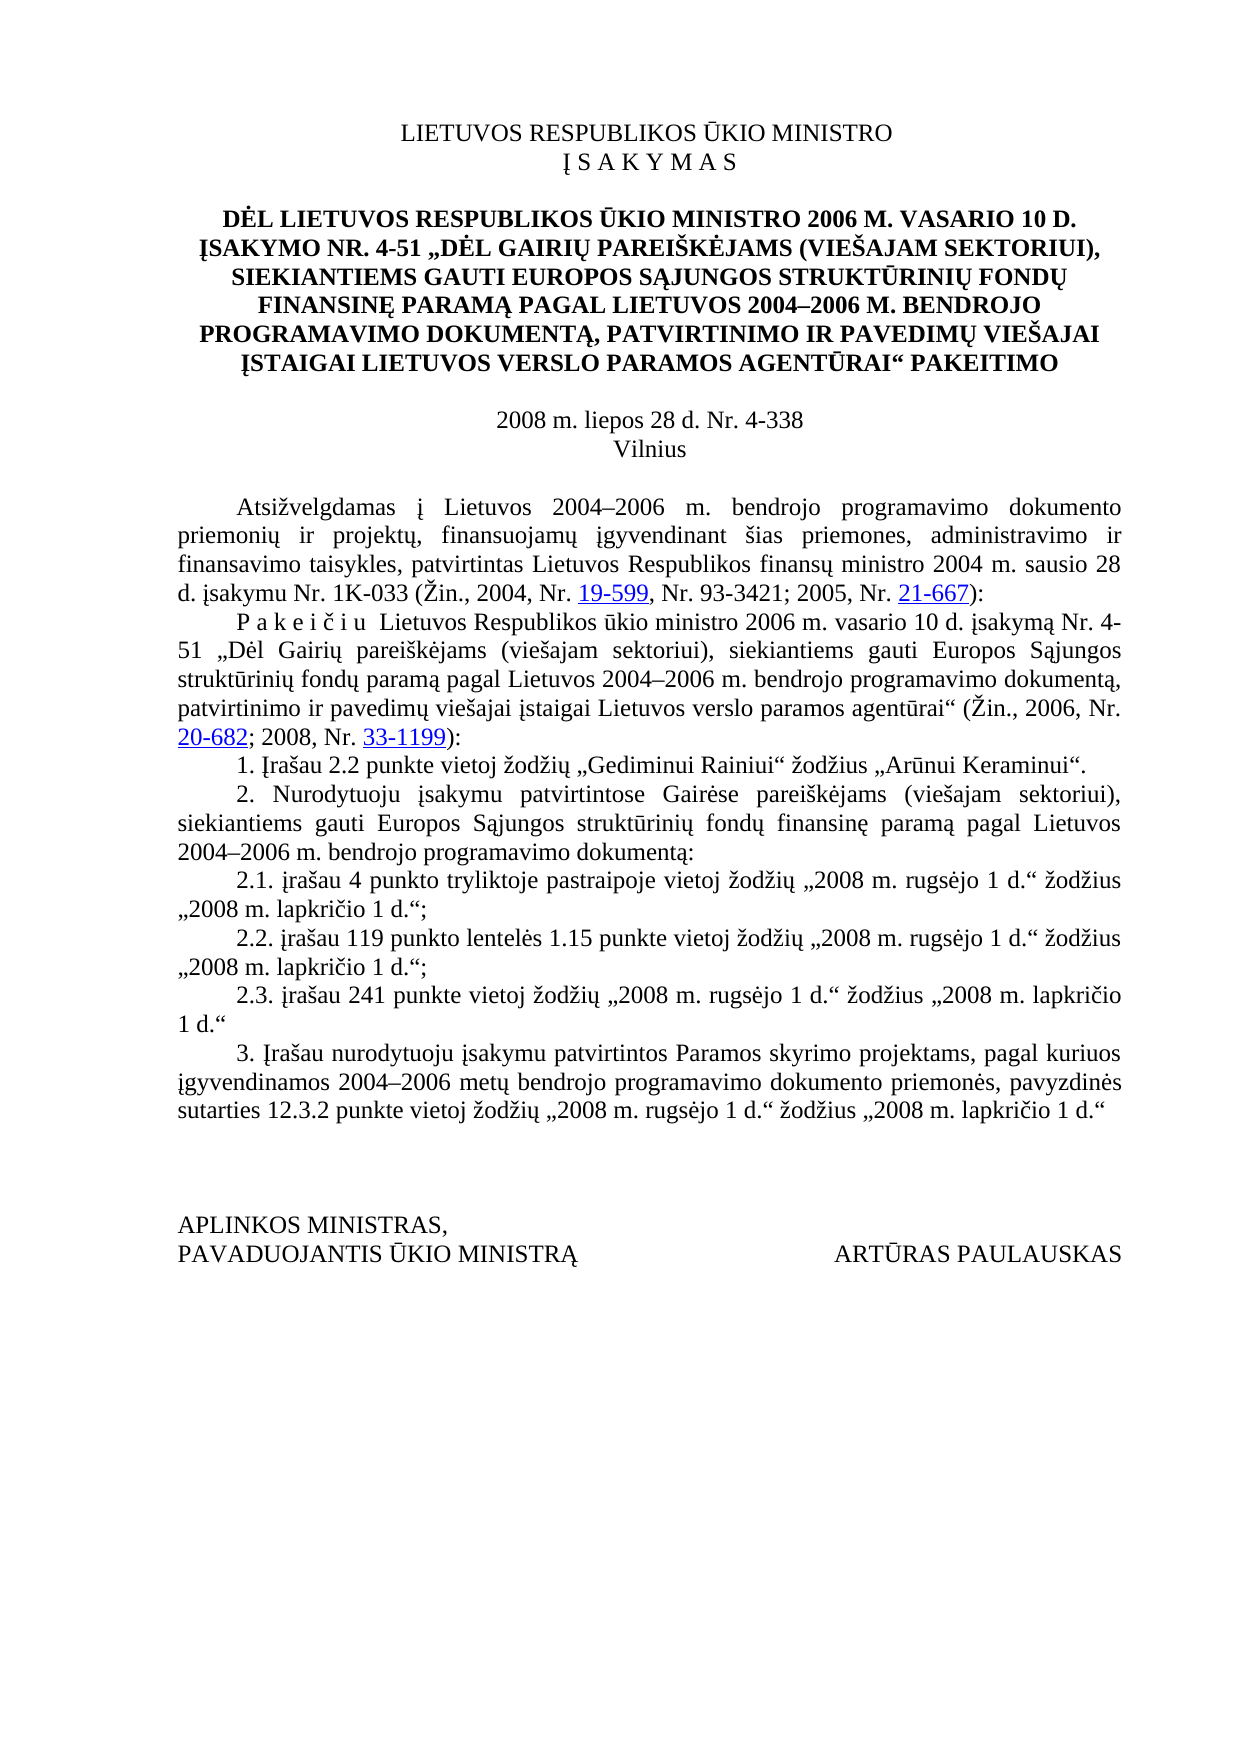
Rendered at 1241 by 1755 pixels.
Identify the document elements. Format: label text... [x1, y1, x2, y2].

text Pakeičiu Lietuvos Respublikos ūkio ministro 2006 m. vasario 10 d. įsakymą Nr. 4-51 „Dėl Gairių pareiškėjams (viešajam sektoriui), siekiantiems gauti Europos Sąjungos struktūrinių fondų paramą pagal Lietuvos 2004–2006 m. bendrojo programavimo dokumentą, patvirtinimo ir pavedimų viešajai įstaigai Lietuvos verslo paramos agentūrai“ (Žin., 2006, Nr. 20-682; 2008, Nr. 33-1199): [177, 607, 1122, 751]
text Vilnius [177, 434, 1122, 463]
text 2008 m. liepos 28 d. Nr. 4-338 [177, 406, 1122, 434]
text LIETUVOS RESPUBLIKOS ŪKIO MINISTRO [177, 118, 1122, 147]
text DĖL LIETUVOS RESPUBLIKOS ŪKIO MINISTRO 2006 M. VASARIO 10 D. ĮSAKYMO NR. 4-51 „DĖL GAIRIŲ PAREIŠKĖJAMS (VIEŠAJAM SEKTORIUI), SIEKIANTIEMS GAUTI EUROPOS SĄJUNGOS STRUKTŪRINIŲ FONDŲ FINANSINĘ PARAMĄ PAGAL LIETUVOS 2004–2006 M. BENDROJO PROGRAMAVIMO DOKUMENTĄ, PATVIRTINIMO IR PAVEDIMŲ VIEŠAJAI ĮSTAIGAI LIETUVOS VERSLO PARAMOS AGENTŪRAI“ PAKEITIMO [177, 204, 1122, 377]
text 2.2. įrašau 119 punkto lentelės 1.15 punkte vietoj žodžių „2008 m. rugsėjo 1 d.“ žodžius „2008 m. lapkričio 1 d.“; [177, 923, 1122, 981]
text 1. Įrašau 2.2 punkte vietoj žodžių „Gediminui Rainiui“ žodžius „Arūnui Keraminui“. [177, 751, 1122, 779]
text 2.1. įrašau 4 punkto tryliktoje pastraipoje vietoj žodžių „2008 m. rugsėjo 1 d.“ žodžius „2008 m. lapkričio 1 d.“; [177, 866, 1122, 923]
text PAVADUOJANTIS ŪKIO MINISTRĄ ARTŪRAS PAULAUSKAS [177, 1239, 1122, 1268]
text ĮSAKYMAS [177, 147, 1122, 176]
text 3. Įrašau nurodytuoju įsakymu patvirtintos Paramos skyrimo projektams, pagal kuriuos įgyvendinamos 2004–2006 metų bendrojo programavimo dokumento priemonės, pavyzdinės sutarties 12.3.2 punkte vietoj žodžių „2008 m. rugsėjo 1 d.“ žodžius „2008 m. lapkričio 1 d.“ [177, 1038, 1122, 1124]
text Atsižvelgdamas į Lietuvos 2004–2006 m. bendrojo programavimo dokumento priemonių ir projektų, finansuojamų įgyvendinant šias priemones, administravimo ir finansavimo taisykles, patvirtintas Lietuvos Respublikos finansų ministro 2004 m. sausio 28 d. įsakymu Nr. 1K-033 (Žin., 2004, Nr. 19-599, Nr. 93-3421; 2005, Nr. 21-667): [177, 492, 1122, 607]
text APLINKOS MINISTRAS, [177, 1211, 1122, 1239]
text 2. Nurodytuoju įsakymu patvirtintose Gairėse pareiškėjams (viešajam sektoriui), siekiantiems gauti Europos Sąjungos struktūrinių fondų finansinę paramą pagal Lietuvos 2004–2006 m. bendrojo programavimo dokumentą: [177, 779, 1122, 866]
text 2.3. įrašau 241 punkte vietoj žodžių „2008 m. rugsėjo 1 d.“ žodžius „2008 m. lapkričio 1 d.“ [177, 981, 1122, 1038]
